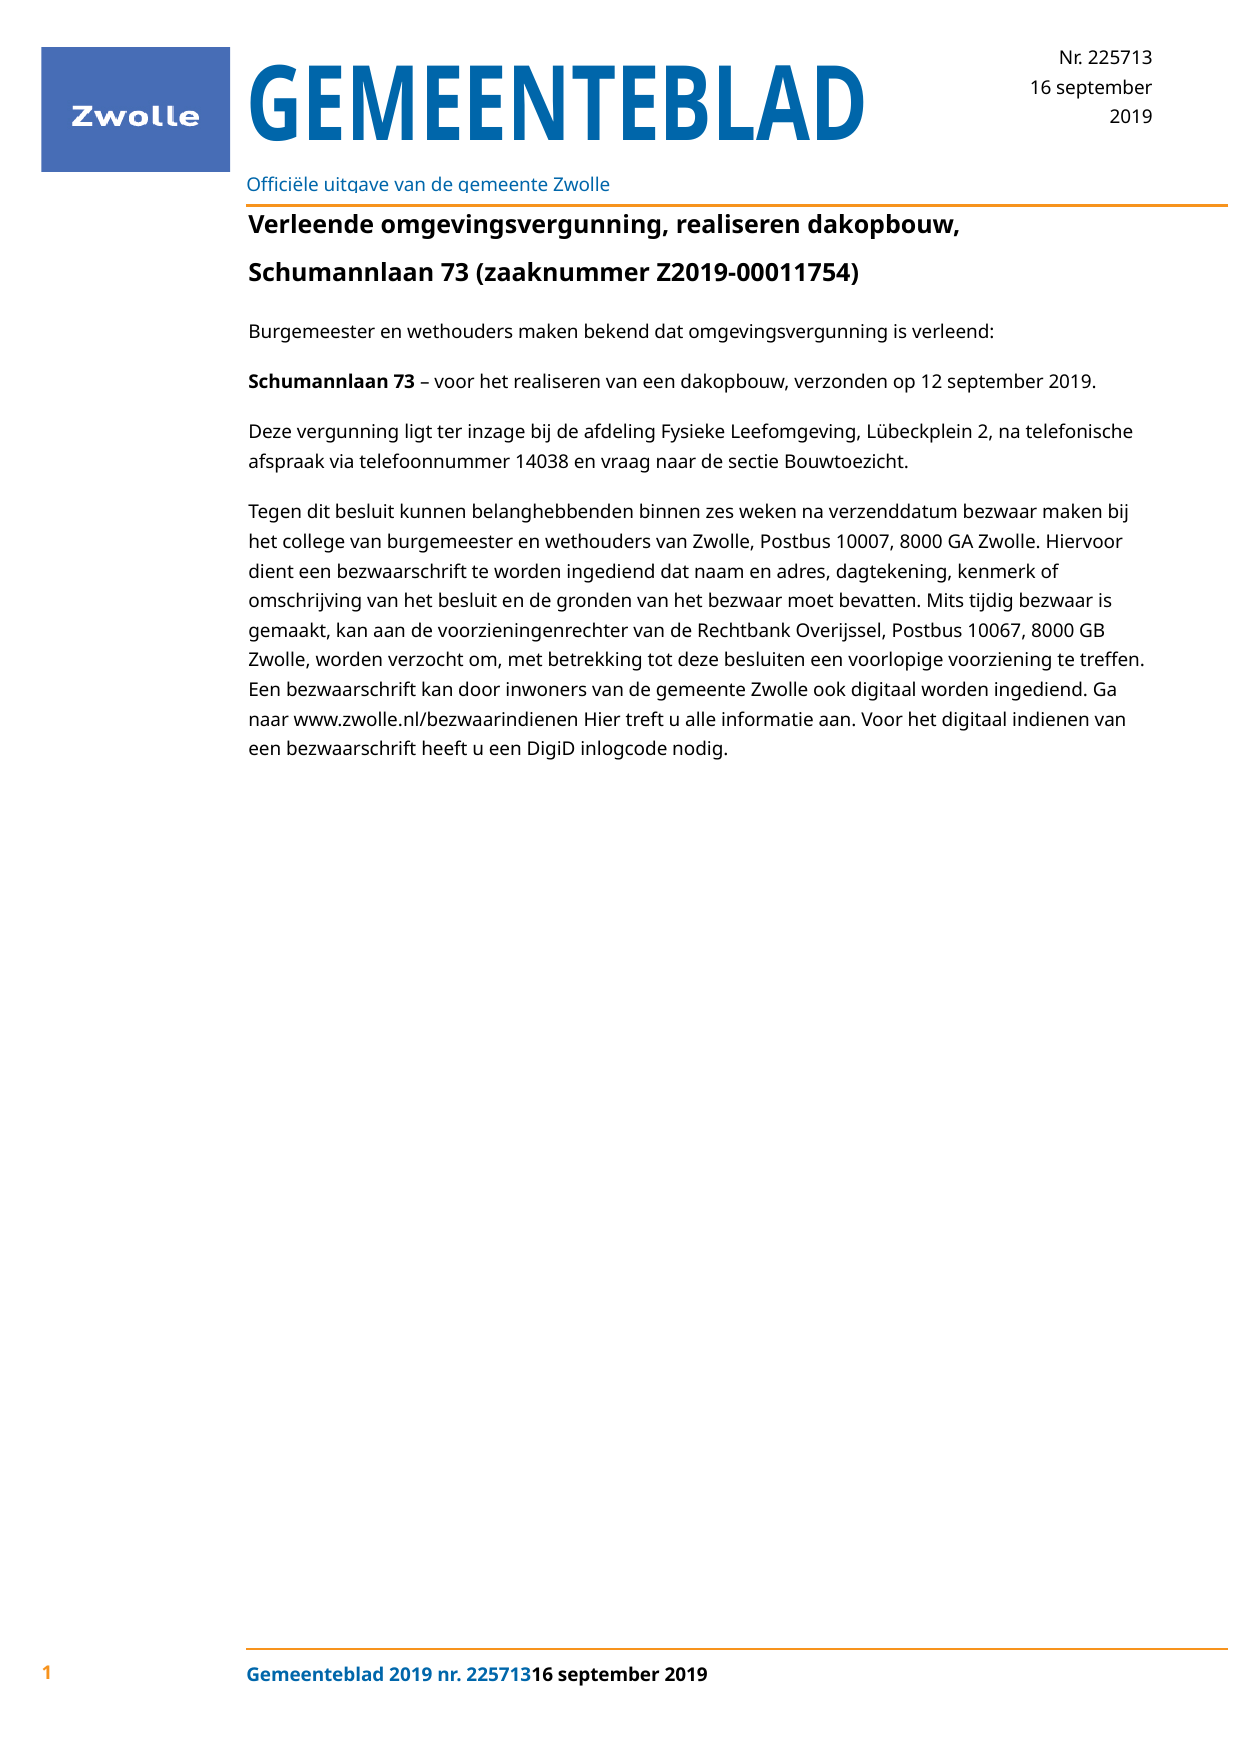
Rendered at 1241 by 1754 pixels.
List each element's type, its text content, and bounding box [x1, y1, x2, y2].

picture [41, 47, 231, 172]
text Verleende omgevingsvergunning, realiseren dakopbouw, Schumannlaan 73 (zaaknummer Z2019-00011754) [248, 207, 1152, 288]
text Burgemeester en wethouders maken bekend dat omgevingsvergunning is verleend: [248, 318, 1152, 344]
text Tegen dit besluit kunnen belanghebbenden binnen zes weken na verzenddatum bezwaar maken bij het college van burgemeester en wethouders van Zwolle, Postbus 10007, 8000 GA Zwolle. Hiervoor dient een bezwaarschrift te worden ingediend dat naam en adres, dagtekening, kenmerk of omschrijving van het besluit en de gronden van het bezwaar moet bevatten. Mits tijdig bezwaar is gemaakt, kan aan de voorzieningenrechter van de Rechtbank Overijssel, Postbus 10067, 8000 GB Zwolle, worden verzocht om, met betrekking tot deze besluiten een voorlopige voorziening te treffen. Een bezwaarschrift kan door inwoners van de gemeente Zwolle ook digitaal worden ingediend. Ga naar www.zwolle.nl/bezwaarindienen Hier treft u alle informatie aan. Voor het digitaal indienen van een bezwaarschrift heeft u een DigiD inlogcode nodig. [248, 499, 1152, 761]
text Deze vergunning ligt ter inzage bij de afdeling Fysieke Leefomgeving, Lübeckplein 2, na telefonische afspraak via telefoonnummer 14038 en vraag naar de sectie Bouwtoezicht. [248, 419, 1152, 474]
text Schumannlaan 73 – voor het realiseren van een dakopbouw, verzonden op 12 september 2019. [248, 368, 1152, 394]
